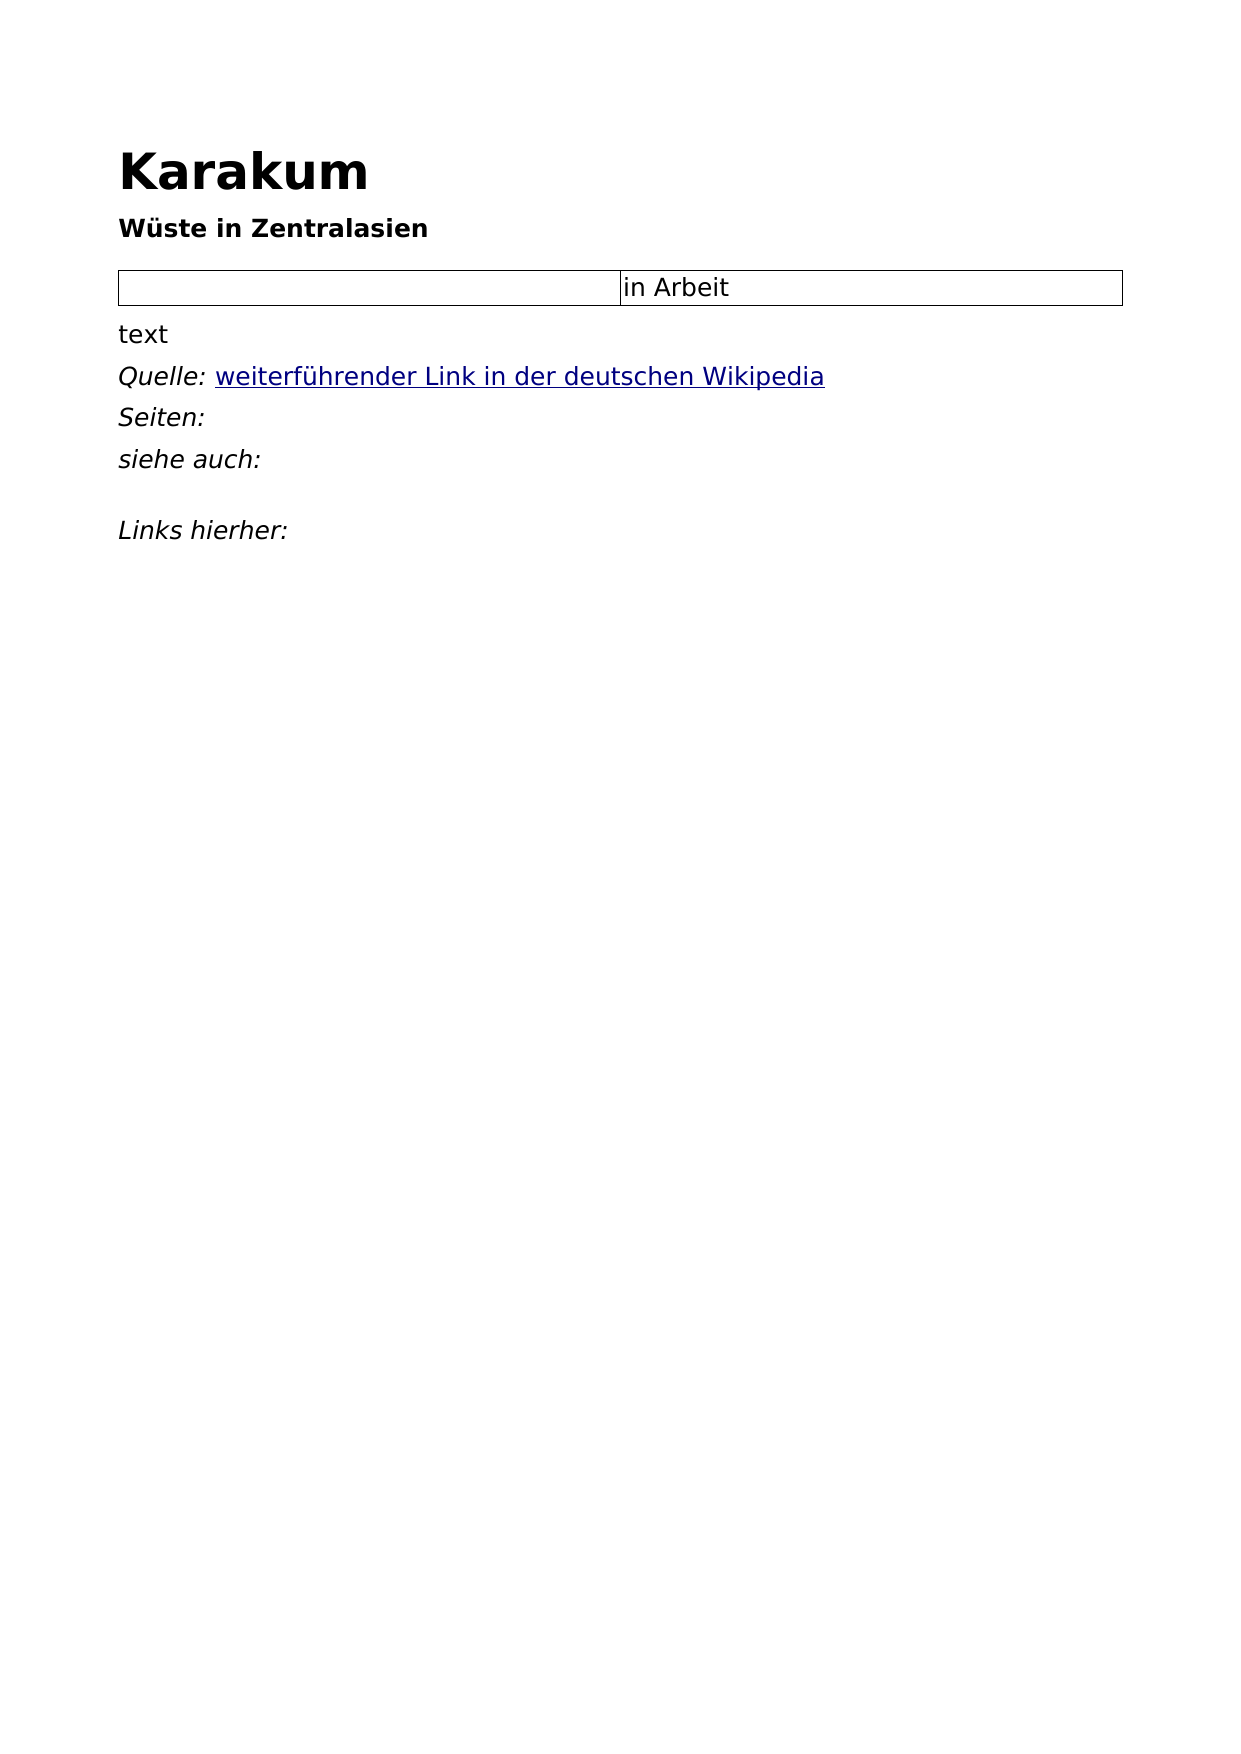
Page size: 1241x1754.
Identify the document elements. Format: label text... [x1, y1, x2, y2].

text Seiten: [118, 404, 1122, 433]
text text [118, 320, 1122, 349]
text Quelle: weiterführender Link in der deutschen Wikipedia [118, 362, 1122, 391]
text siehe auch: [118, 445, 1122, 504]
text Wüste in Zentralasien [118, 214, 1122, 243]
table_header in Arbeit [621, 271, 1122, 305]
subtitle Karakum [118, 143, 1122, 201]
text Links hierher: [118, 516, 1122, 545]
table_header [119, 271, 620, 305]
